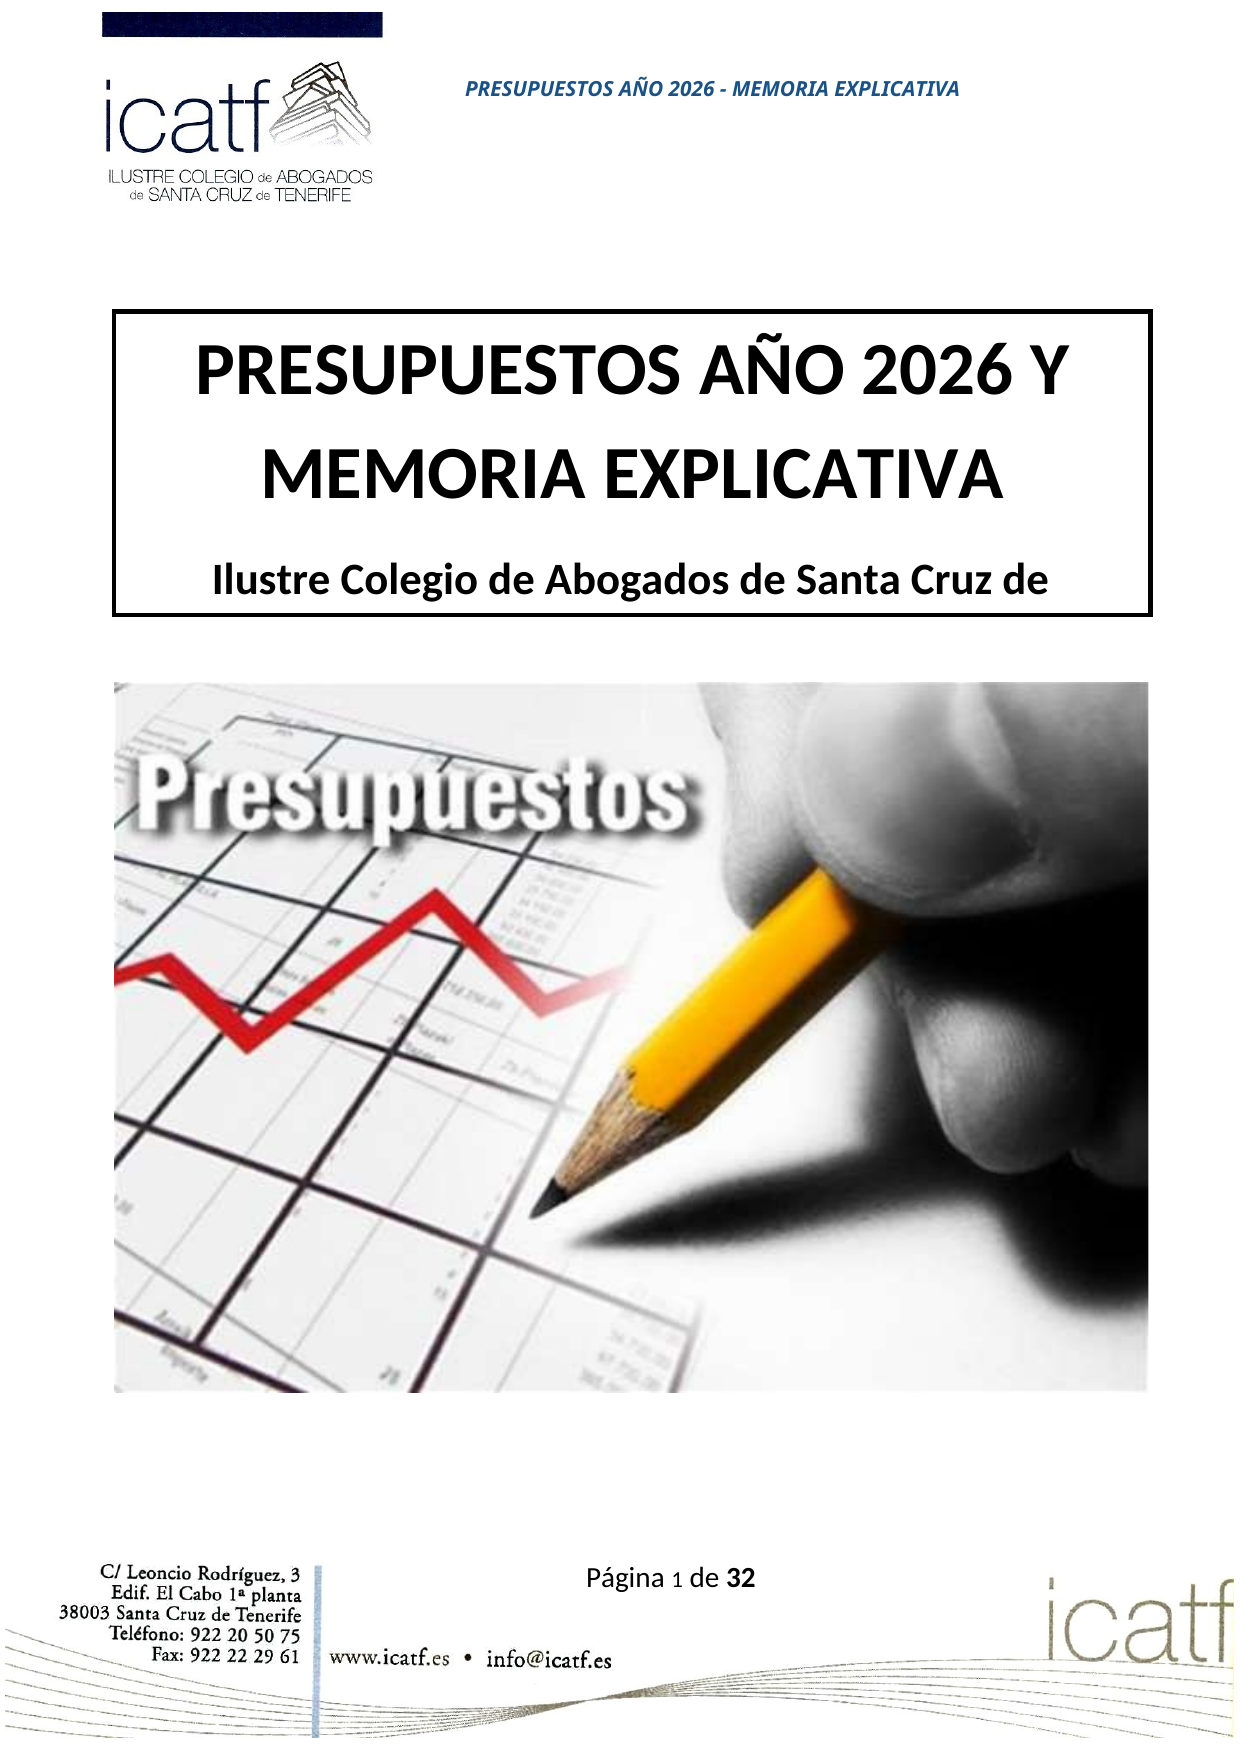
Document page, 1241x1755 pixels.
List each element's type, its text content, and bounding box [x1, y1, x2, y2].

text PRESUPUESTOS AÑO 2026 Y MEMORIA EXPLICATIVA [131, 322, 1134, 517]
text Ilustre Colegio de Abogados de Santa Cruz de Tenerife [131, 551, 1130, 613]
